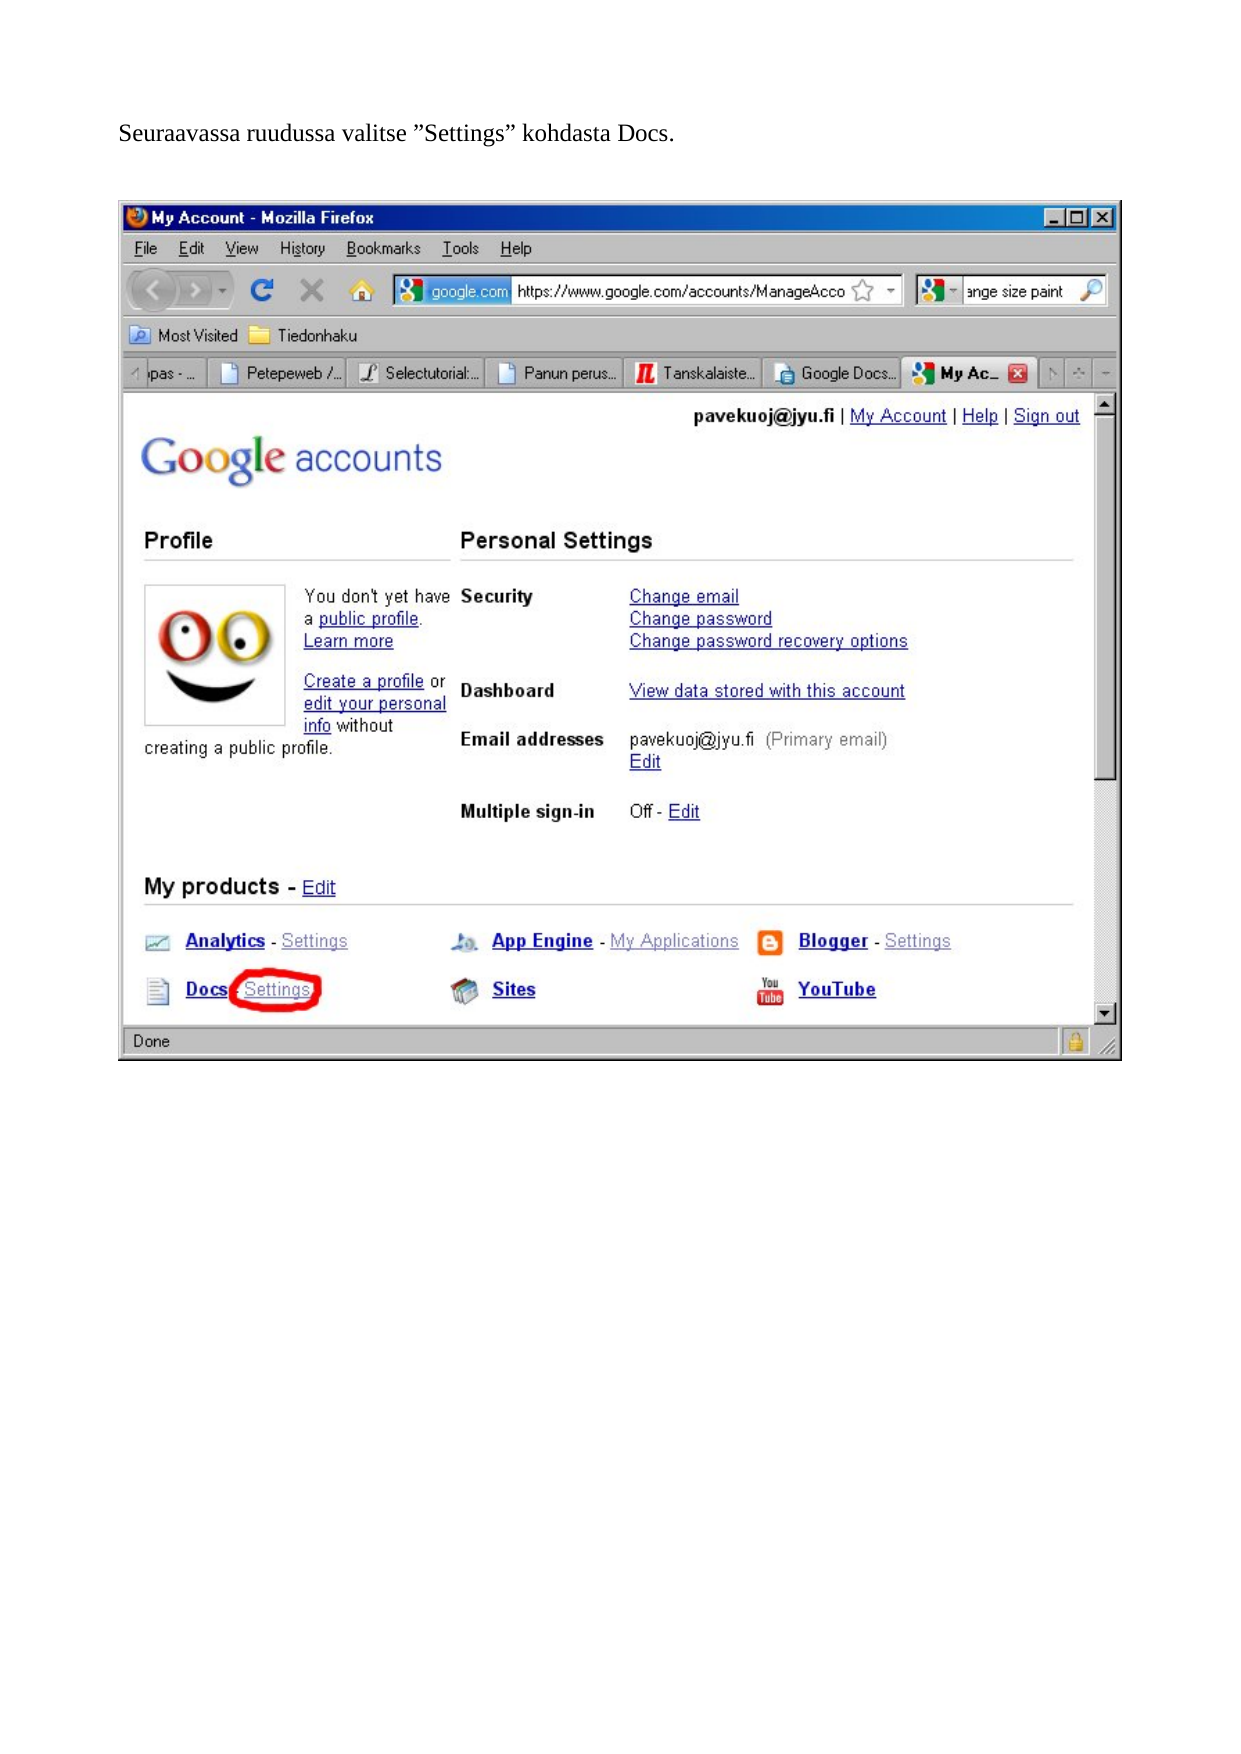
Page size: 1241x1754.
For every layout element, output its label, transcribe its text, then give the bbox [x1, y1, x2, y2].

picture [118, 200, 1122, 1061]
text Seuraavassa ruudussa valitse ”Settings” kohdasta Docs. [118, 118, 1122, 147]
